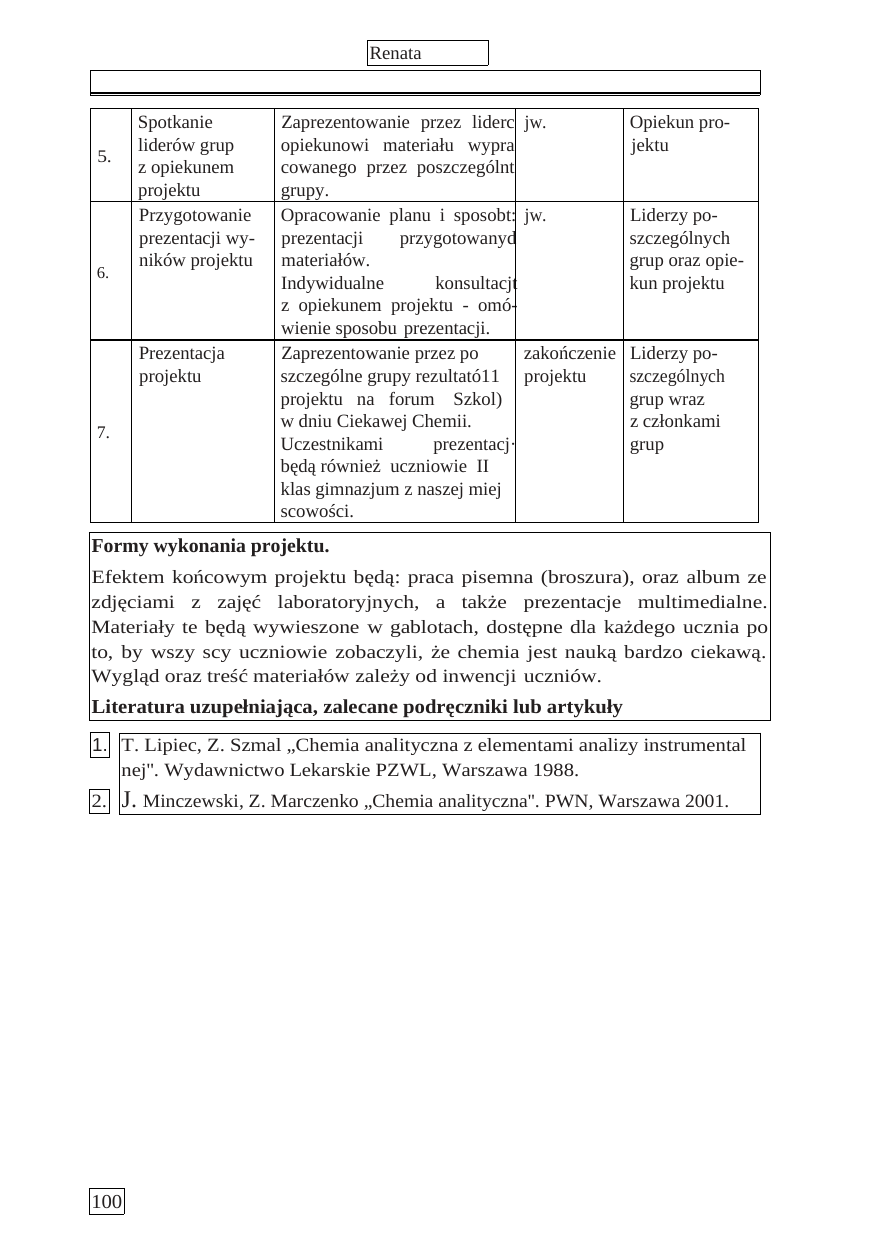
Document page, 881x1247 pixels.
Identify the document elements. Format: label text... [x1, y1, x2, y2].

text Prezentacja projektu [138, 342, 227, 386]
text Literatura uzupełniająca, zalecane podręczniki lub artykuły [91, 695, 770, 718]
text Zaprezentowanie przez po szczególne grupy rezultató11 projektu na forum Szkol) w dniu Ciekawej Chemii. Uczestnikami prezentacj· będą również uczniowie II klas gimnazjum z naszej miej scowości. [280, 342, 515, 522]
text 6. [97, 262, 131, 282]
text z członkami grup [629, 410, 723, 454]
text Formy wykonania projektu. [91, 533, 770, 556]
text Efektem końcowym projektu będą: praca pisemna (broszura), oraz album ze zdjęciami z zajęć laboratoryjnych, a także prezentacje multimedialne. Materiały te będą wywieszone w gablotach, dostępne dla każdego ucznia po to, by wszy­ scy uczniowie zobaczyli, że chemia jest nauką bardzo ciekawą. Wygląd oraz treść materiałów zależy od inwencji uczniów. [91, 566, 768, 687]
text Przygotowanie prezentacji wy- ników projektu [139, 204, 274, 271]
text jw. [524, 204, 622, 226]
text Indywidualne konsultacjt z opiekunem projektu - omó- wienie sposobu prezentacji. [281, 272, 515, 338]
text jw. [524, 111, 622, 132]
text Liderzy po- szczególnych grup wraz [629, 342, 757, 409]
text Opiekun pro- jektu [629, 111, 758, 155]
text Spotkanie liderów grup z opiekunem projektu [138, 111, 240, 200]
text 1. [92, 734, 109, 755]
text T. Lipiec, Z. Szmal „Chemia analityczna z elementami analizy instrumental­ nej''. Wydawnictwo Lekarskie PZWL, Warszawa 1988. [121, 734, 760, 780]
text Liderzy po- szczególnych grup oraz opie- kun projektu [629, 204, 758, 293]
text Renata Gwóźdź [369, 42, 488, 65]
text zakończenie projektu [523, 342, 618, 386]
text J. Minczewski, Z. Marczenko „Chemia analityczna''. PWN, Warszawa 2001. [121, 784, 760, 812]
text Zaprezentowanie przez liderc opiekunowi materiału wypra cowanego przez poszczególnt grupy. [281, 111, 515, 200]
text 2. [91, 790, 109, 811]
text 100 [91, 1189, 123, 1212]
text 7. [97, 422, 131, 443]
text 5. [97, 146, 131, 166]
text Opracowanie planu i sposobt: prezentacji przygotowanyd materiałów. [281, 204, 515, 271]
